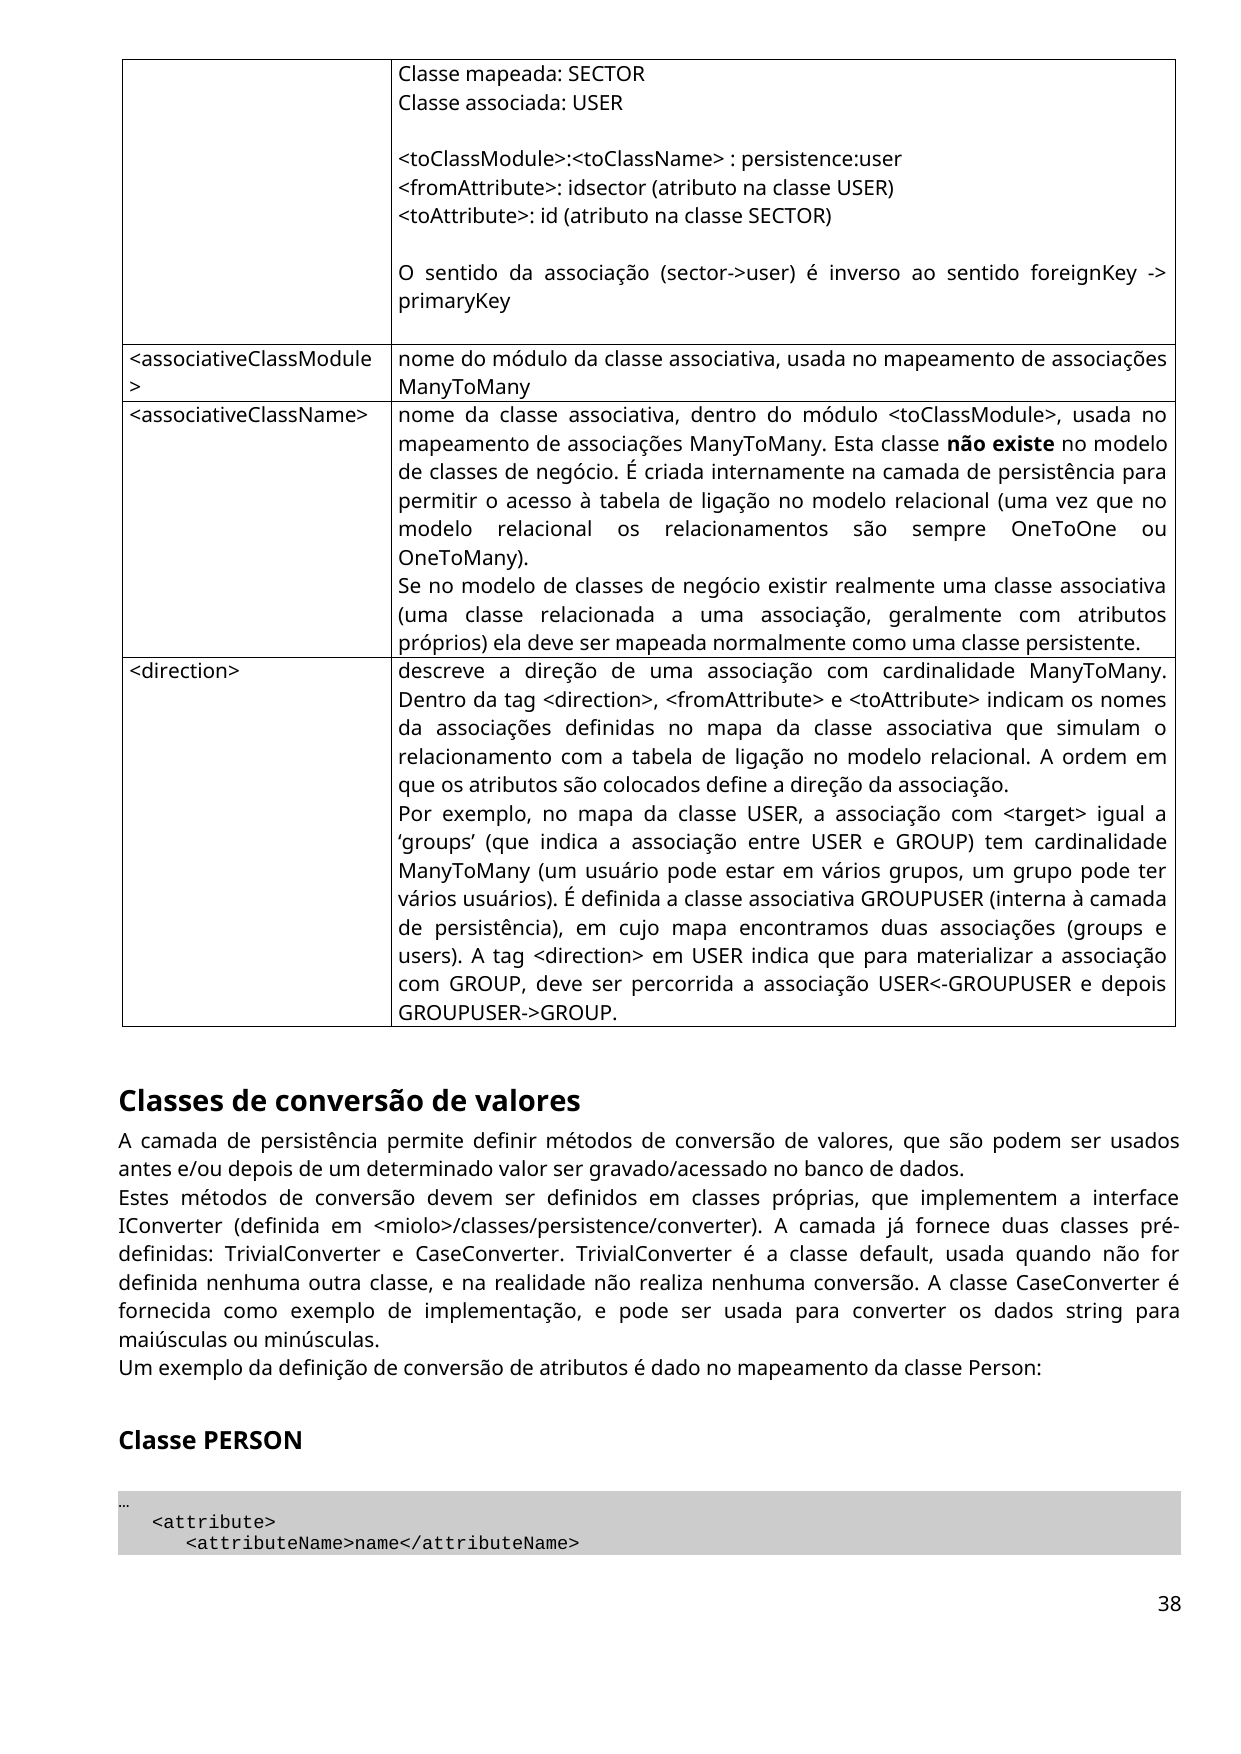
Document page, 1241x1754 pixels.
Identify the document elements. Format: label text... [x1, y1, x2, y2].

text A camada de persistência permite definir métodos de conversão de valores, que são podem ser usados antes e/ou depois de um determinado valor ser gravado/acessado no banco de dados. [118, 1126, 1181, 1183]
subtitle Classes de conversão de valores [118, 1080, 1181, 1119]
text … [118, 1491, 1181, 1513]
table_cell nome da classe associativa, dentro do módulo <toClassModule>, usada no mapeamento de associações ManyToMany. Esta classe não existe no modelo de classes de negócio. É criada internamente na camada de persistência para permitir o acesso à tabela de ligação no modelo relacional (uma vez que no modelo relacional os relacionamentos são sempre OneToOne ou OneToMany). Se no modelo de classes de negócio existir realmente uma classe associativa (uma classe relacionada a uma associação, geralmente com atributos próprios) ela deve ser mapeada normalmente como uma classe persistente. [392, 402, 1175, 657]
table_cell [123, 60, 391, 343]
table_cell Classe mapeada: SECTOR Classe associada: USER <toClassModule>:<toClassName> : persistence:user <fromAttribute>: idsector (atributo na classe USER) <toAttribute>: id (atributo na classe SECTOR) O sentido da associação (sector->user) é inverso ao sentido foreignKey -> primaryKey [392, 60, 1175, 343]
text Estes métodos de conversão devem ser definidos em classes próprias, que implementem a interface IConverter (definida em <miolo>/classes/persistence/converter). A camada já fornece duas classes pré-definidas: TrivialConverter e CaseConverter. TrivialConverter é a classe default, usada quando não for definida nenhuma outra classe, e na realidade não realiza nenhuma conversão. A classe CaseConverter é fornecida como exemplo de implementação, e pode ser usada para converter os dados string para maiúsculas ou minúsculas. [118, 1183, 1181, 1353]
table_cell <associativeClassModule> [123, 345, 391, 401]
table_cell <associativeClassName> [123, 402, 391, 657]
text <attributeName>name</attributeName> [118, 1534, 1181, 1555]
table_cell nome do módulo da classe associativa, usada no mapeamento de associações ManyToMany [392, 345, 1175, 401]
text <attribute> [118, 1513, 1181, 1534]
text Um exemplo da definição de conversão de atributos é dado no mapeamento da classe Person: [118, 1353, 1181, 1382]
subtitle Classe PERSON [118, 1423, 1181, 1457]
table_cell <direction> [123, 658, 391, 1026]
table_cell descreve a direção de uma associação com cardinalidade ManyToMany. Dentro da tag <direction>, <fromAttribute> e <toAttribute> indicam os nomes da associações definidas no mapa da classe associativa que simulam o relacionamento com a tabela de ligação no modelo relacional. A ordem em que os atributos são colocados define a direção da associação. Por exemplo, no mapa da classe USER, a associação com <target> igual a ‘groups’ (que indica a associação entre USER e GROUP) tem cardinalidade ManyToMany (um usuário pode estar em vários grupos, um grupo pode ter vários usuários). É definida a classe associativa GROUPUSER (interna à camada de persistência), em cujo mapa encontramos duas associações (groups e users). A tag <direction> em USER indica que para materializar a associação com GROUP, deve ser percorrida a associação USER<-GROUPUSER e depois GROUPUSER->GROUP. [392, 658, 1175, 1026]
